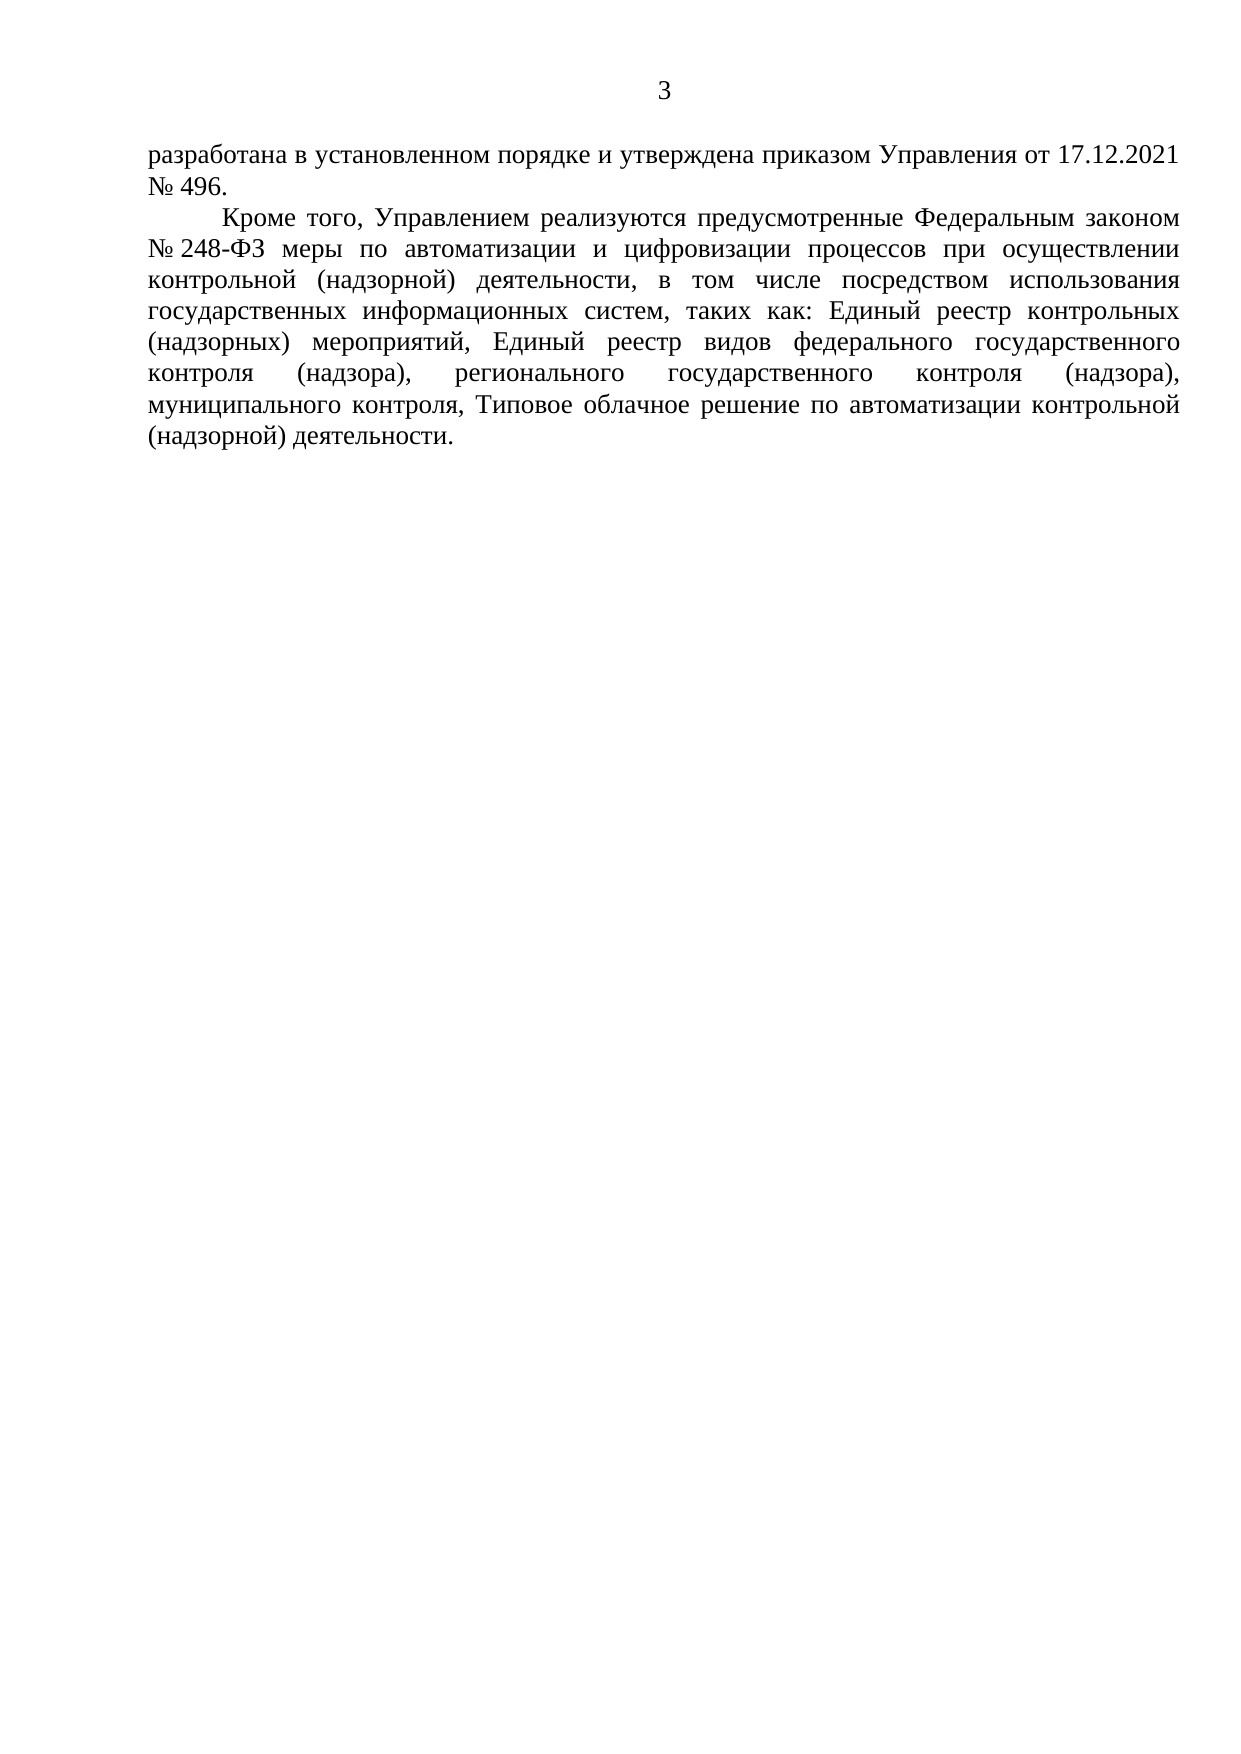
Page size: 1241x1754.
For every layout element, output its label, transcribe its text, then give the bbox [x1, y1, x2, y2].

text Кроме того, Управлением реализуются предусмотренные Федеральным законом № 248-ФЗ меры по автоматизации и цифровизации процессов при осуществлении контрольной (надзорной) деятельности, в том числе посредством использования государственных информационных систем, таких как: Единый реестр контрольных (надзорных) мероприятий, Единый реестр видов федерального государственного контроля (надзора), регионального государственного контроля (надзора), муниципального контроля, Типовое облачное решение по автоматизации контрольной (надзорной) деятельности. [148, 201, 1181, 450]
text разработана в установленном порядке и утверждена приказом Управления от 17.12.2021 № 496. [148, 138, 1181, 201]
text Карелина Татьяна Ивановна [148, 1416, 1181, 1437]
text (343) 312-00-33 доб. 18 [148, 1437, 1181, 1459]
